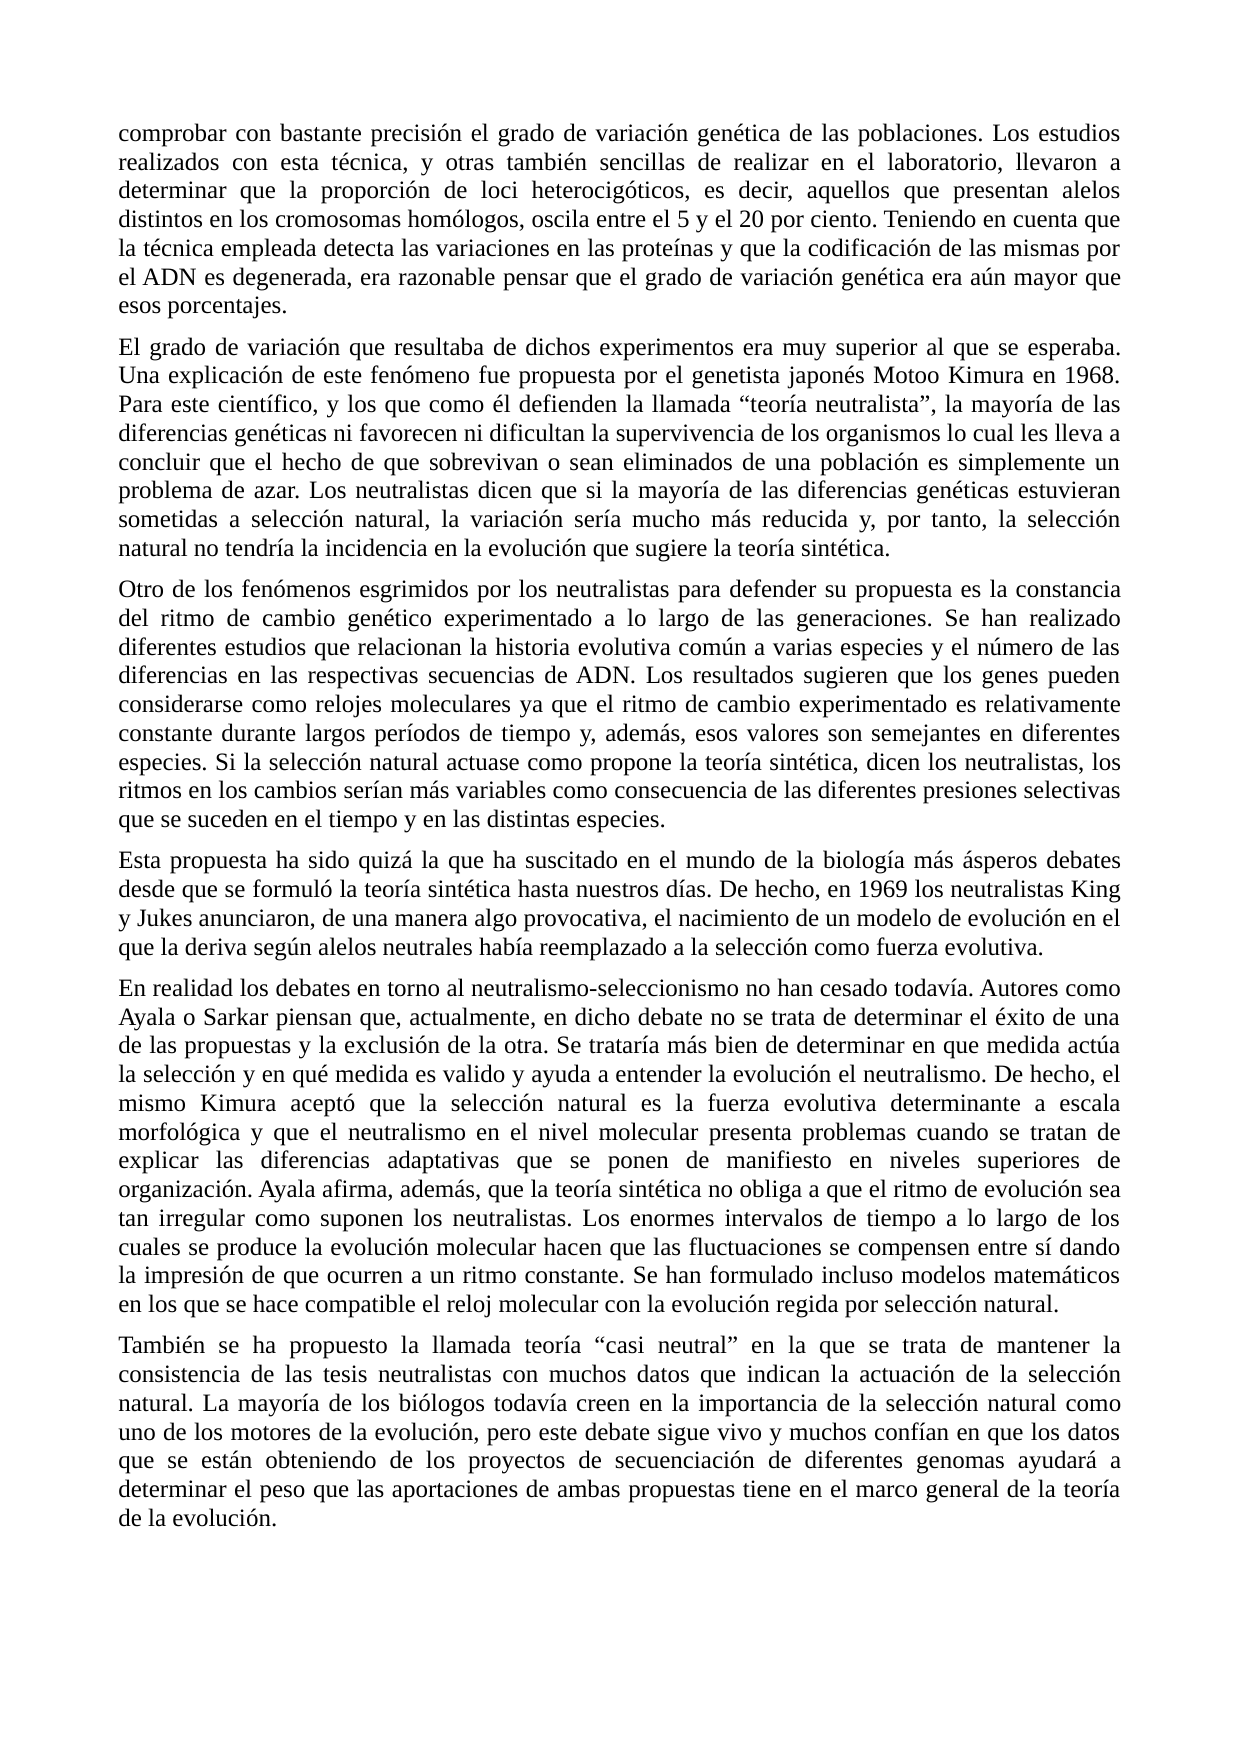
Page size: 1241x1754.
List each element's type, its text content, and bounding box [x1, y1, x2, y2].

text En realidad los debates en torno al neutralismo-seleccionismo no han cesado todavía. Autores como Ayala o Sarkar piensan que, actualmente, en dicho debate no se trata de determinar el éxito de una de las propuestas y la exclusión de la otra. Se trataría más bien de determinar en que medida actúa la selección y en qué medida es valido y ayuda a entender la evolución el neutralismo. De hecho, el mismo Kimura aceptó que la selección natural es la fuerza evolutiva determinante a escala morfológica y que el neutralismo en el nivel molecular presenta problemas cuando se tratan de explicar las diferencias adaptativas que se ponen de manifiesto en niveles superiores de organización. Ayala afirma, además, que la teoría sintética no obliga a que el ritmo de evolución sea tan irregular como suponen los neutralistas. Los enormes intervalos de tiempo a lo largo de los cuales se produce la evolución molecular hacen que las fluctuaciones se compensen entre sí dando la impresión de que ocurren a un ritmo constante. Se han formulado incluso modelos matemáticos en los que se hace compatible el reloj molecular con la evolución regida por selección natural. [118, 973, 1122, 1318]
text Otro de los fenómenos esgrimidos por los neutralistas para defender su propuesta es la constancia del ritmo de cambio genético experimentado a lo largo de las generaciones. Se han realizado diferentes estudios que relacionan la historia evolutiva común a varias especies y el número de las diferencias en las respectivas secuencias de ADN. Los resultados sugieren que los genes pueden considerarse como relojes moleculares ya que el ritmo de cambio experimentado es relativamente constante durante largos períodos de tiempo y, además, esos valores son semejantes en diferentes especies. Si la selección natural actuase como propone la teoría sintética, dicen los neutralistas, los ritmos en los cambios serían más variables como consecuencia de las diferentes presiones selectivas que se suceden en el tiempo y en las distintas especies. [118, 574, 1122, 833]
text También se ha propuesto la llamada teoría “casi neutral” en la que se trata de mantener la consistencia de las tesis neutralistas con muchos datos que indican la actuación de la selección natural. La mayoría de los biólogos todavía creen en la importancia de la selección natural como uno de los motores de la evolución, pero este debate sigue vivo y muchos confían en que los datos que se están obteniendo de los proyectos de secuenciación de diferentes genomas ayudará a determinar el peso que las aportaciones de ambas propuestas tiene en el marco general de la teoría de la evolución. [118, 1331, 1122, 1532]
text Esta propuesta ha sido quizá la que ha suscitado en el mundo de la biología más ásperos debates desde que se formuló la teoría sintética hasta nuestros días. De hecho, en 1969 los neutralistas King y Jukes anunciaron, de una manera algo provocativa, el nacimiento de un modelo de evolución en el que la deriva según alelos neutrales había reemplazado a la selección como fuerza evolutiva. [118, 846, 1122, 961]
text comprobar con bastante precisión el grado de variación genética de las poblaciones. Los estudios realizados con esta técnica, y otras también sencillas de realizar en el laboratorio, llevaron a determinar que la proporción de loci heterocigóticos, es decir, aquellos que presentan alelos distintos en los cromosomas homólogos, oscila entre el 5 y el 20 por ciento. Teniendo en cuenta que la técnica empleada detecta las variaciones en las proteínas y que la codificación de las mismas por el ADN es degenerada, era razonable pensar que el grado de variación genética era aún mayor que esos porcentajes. [118, 118, 1122, 319]
text El grado de variación que resultaba de dichos experimentos era muy superior al que se esperaba. Una explicación de este fenómeno fue propuesta por el genetista japonés Motoo Kimura en 1968. Para este científico, y los que como él defienden la llamada “teoría neutralista”, la mayoría de las diferencias genéticas ni favorecen ni dificultan la supervivencia de los organismos lo cual les lleva a concluir que el hecho de que sobrevivan o sean eliminados de una población es simplemente un problema de azar. Los neutralistas dicen que si la mayoría de las diferencias genéticas estuvieran sometidas a selección natural, la variación sería mucho más reducida y, por tanto, la selección natural no tendría la incidencia en la evolución que sugiere la teoría sintética. [118, 332, 1122, 562]
